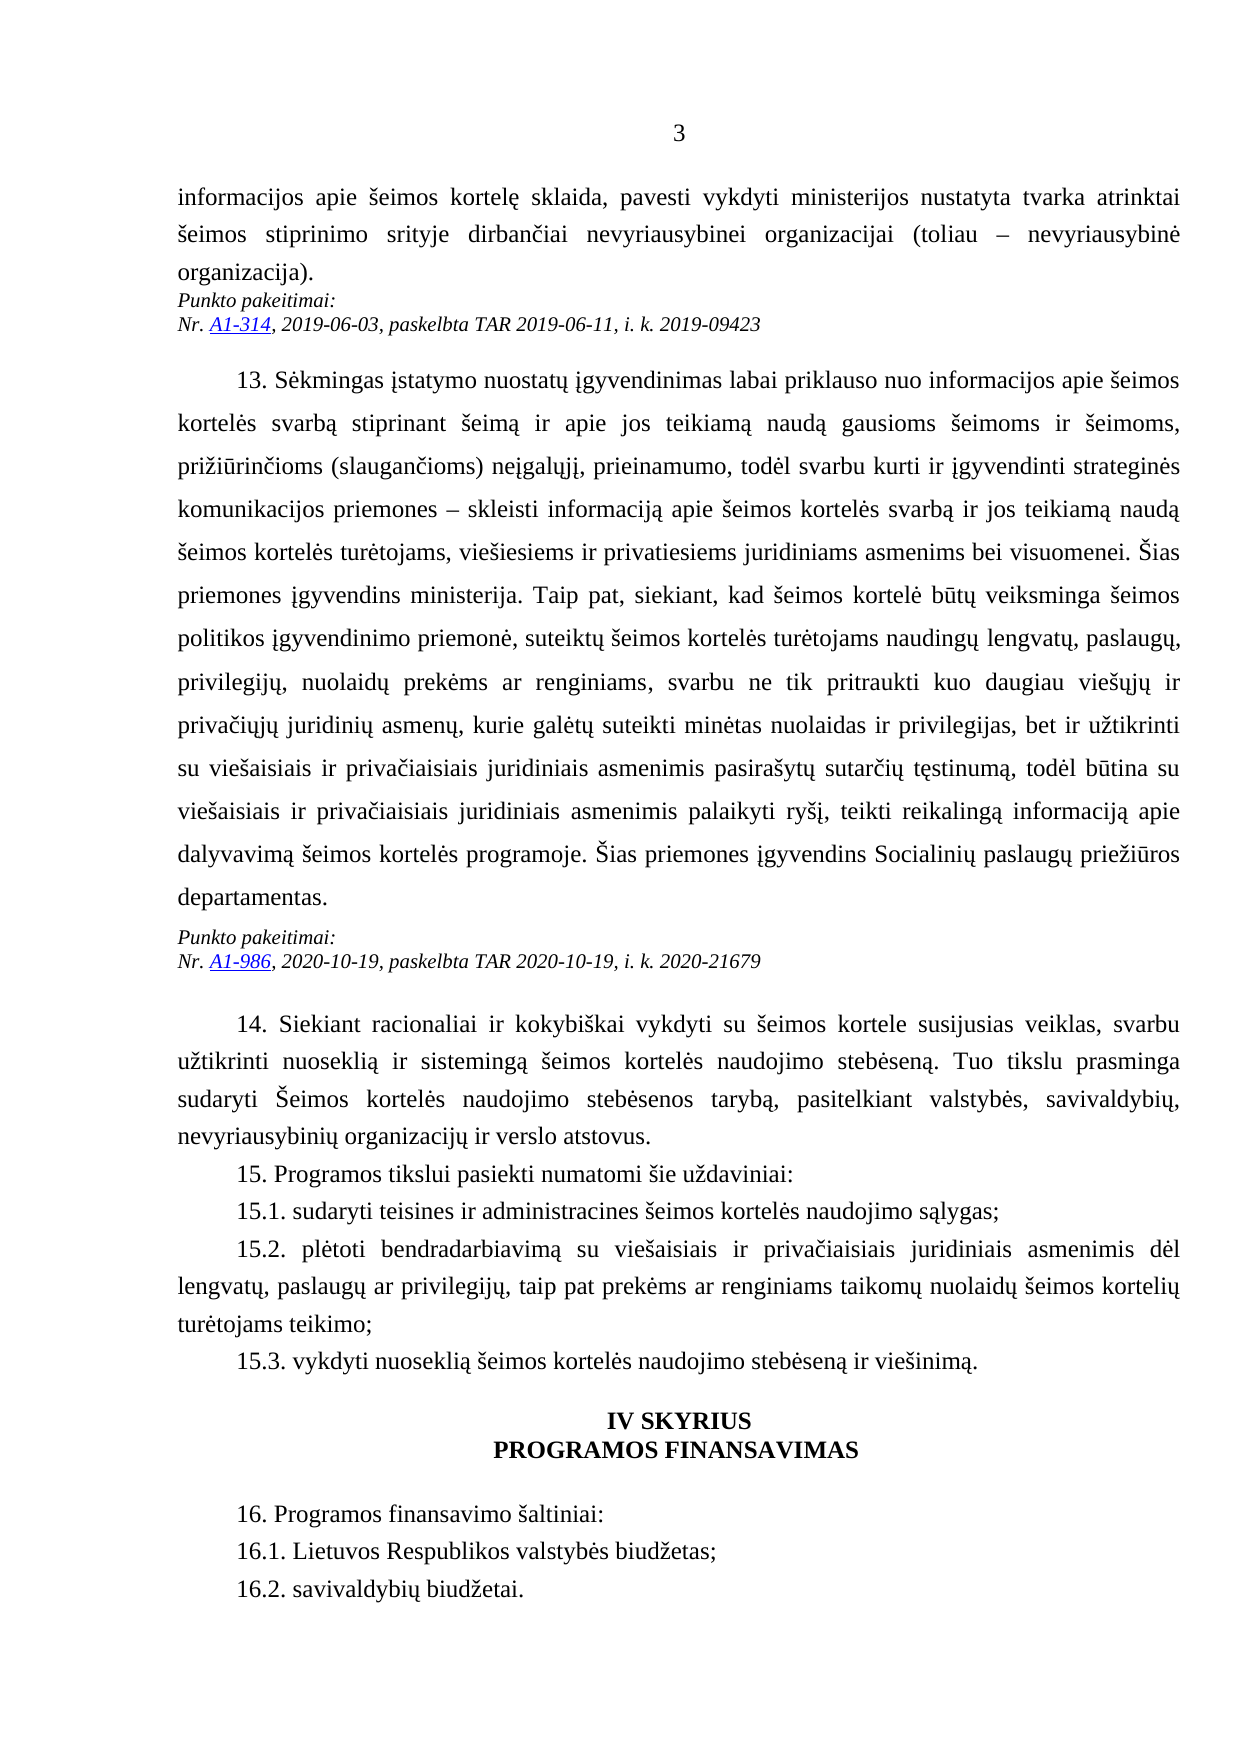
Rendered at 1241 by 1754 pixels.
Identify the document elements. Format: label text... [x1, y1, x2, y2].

text informacijos apie šeimos kortelę sklaida, pavesti vykdyti ministerijos nustatyta tvarka atrinktai šeimos stiprinimo srityje dirbančiai nevyriausybinei organizacijai (toliau – nevyriausybinė organizacija). [177, 175, 1181, 288]
text 15. Programos tikslui pasiekti numatomi šie uždaviniai: [177, 1152, 1181, 1190]
text IV SKYRIUS [177, 1406, 1181, 1435]
text 16.1. Lietuvos Respublikos valstybės biudžetas; [177, 1530, 1181, 1567]
text 13. Sėkmingas įstatymo nuostatų įgyvendinimas labai priklauso nuo informacijos apie šeimos kortelės svarbą stiprinant šeimą ir apie jos teikiamą naudą gausioms šeimoms ir šeimoms, prižiūrinčioms (slaugančioms) neįgalųjį, prieinamumo, todėl svarbu kurti ir įgyvendinti strateginės komunikacijos priemones – skleisti informaciją apie šeimos kortelės svarbą ir jos teikiamą naudą šeimos kortelės turėtojams, viešiesiems ir privatiesiems juridiniams asmenims bei visuomenei. Šias priemones įgyvendins ministerija. Taip pat, siekiant, kad šeimos kortelė būtų veiksminga šeimos politikos įgyvendinimo priemonė, suteiktų šeimos kortelės turėtojams naudingų lengvatų, paslaugų, privilegijų, nuolaidų prekėms ar renginiams, svarbu ne tik pritraukti kuo daugiau viešųjų ir privačiųjų juridinių asmenų, kurie galėtų suteikti minėtas nuolaidas ir privilegijas, bet ir užtikrinti su viešaisiais ir privačiaisiais juridiniais asmenimis pasirašytų sutarčių tęstinumą, todėl būtina su viešaisiais ir privačiaisiais juridiniais asmenimis palaikyti ryšį, teikti reikalingą informaciją apie dalyvavimą šeimos kortelės programoje. Šias priemones įgyvendins Socialinių paslaugų priežiūros departamentas. [177, 365, 1181, 911]
text 15.3. vykdyti nuoseklią šeimos kortelės naudojimo stebėseną ir viešinimą. [177, 1340, 1181, 1377]
text Nr. A1-314, 2019-06-03, paskelbta TAR 2019-06-11, i. k. 2019-09423 [177, 312, 1181, 336]
text 16. Programos finansavimo šaltiniai: [177, 1492, 1181, 1530]
text PROGRAMOS FINANSAVIMAS [177, 1435, 1181, 1463]
text Nr. A1-986, 2020-10-19, paskelbta TAR 2020-10-19, i. k. 2020-21679 [177, 949, 1181, 973]
text 14. Siekiant racionaliai ir kokybiškai vykdyti su šeimos kortele susijusias veiklas, svarbu užtikrinti nuoseklią ir sistemingą šeimos kortelės naudojimo stebėseną. Tuo tikslu prasminga sudaryti Šeimos kortelės naudojimo stebėsenos tarybą, pasitelkiant valstybės, savivaldybių, nevyriausybinių organizacijų ir verslo atstovus. [177, 1002, 1181, 1152]
text Punkto pakeitimai: [177, 288, 1181, 312]
text 16.2. savivaldybių biudžetai. [177, 1567, 1181, 1605]
text 15.2. plėtoti bendradarbiavimą su viešaisiais ir privačiaisiais juridiniais asmenimis dėl lengvatų, paslaugų ar privilegijų, taip pat prekėms ar renginiams taikomų nuolaidų šeimos kortelių turėtojams teikimo; [177, 1227, 1181, 1340]
text Punkto pakeitimai: [177, 925, 1181, 949]
text 15.1. sudaryti teisines ir administracines šeimos kortelės naudojimo sąlygas; [177, 1190, 1181, 1227]
